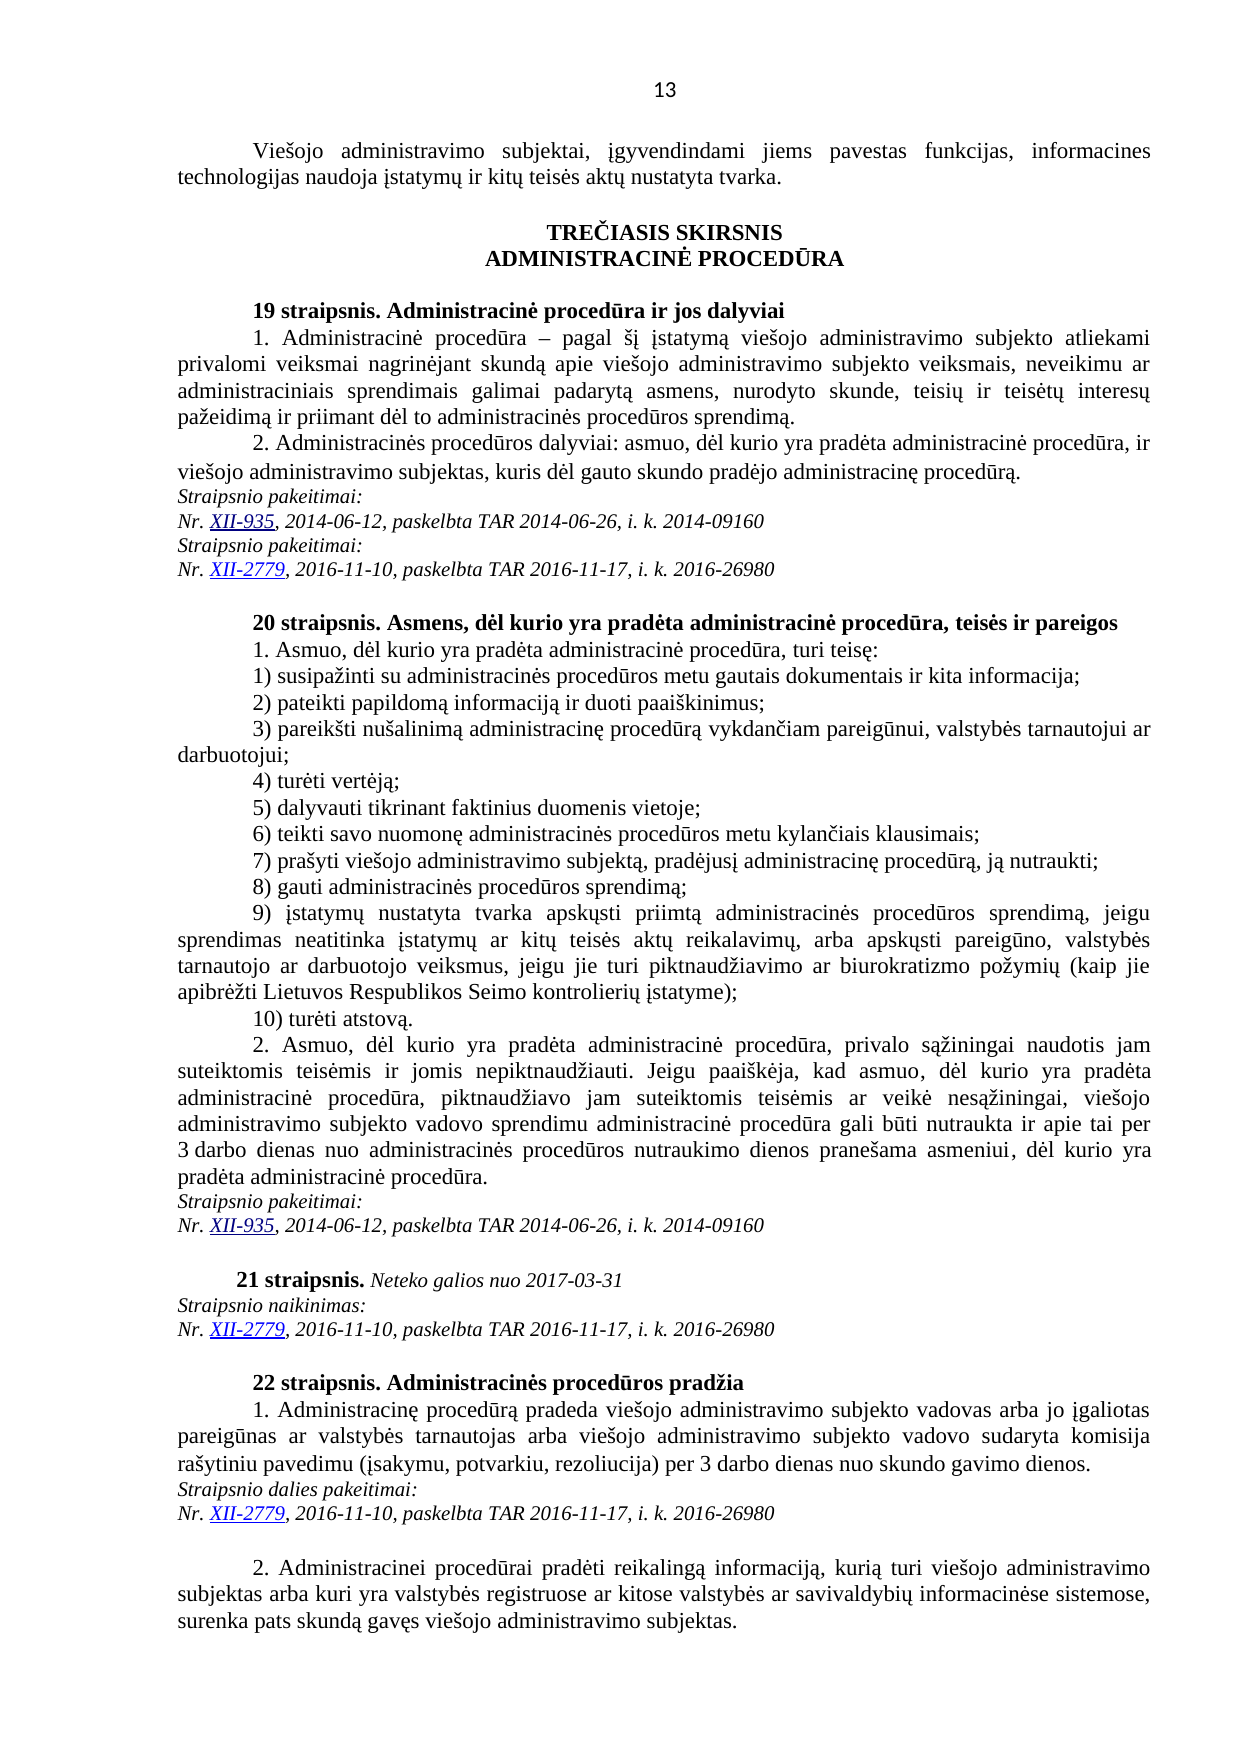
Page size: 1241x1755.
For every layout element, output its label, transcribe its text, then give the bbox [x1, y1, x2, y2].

text 9) įstatymų nustatyta tvarka apskųsti priimtą administracinės procedūros sprendimą, jeigu sprendimas neatitinka įstatymų ar kitų teisės aktų reikalavimų, arba apskųsti pareigūno, valstybės tarnautojo ar darbuotojo veiksmus, jeigu jie turi piktnaudžiavimo ar biurokratizmo požymių (kaip jie apibrėžti Lietuvos Respublikos Seimo kontrolierių įstatyme); [177, 899, 1152, 1005]
text Nr. XII-935, 2014-06-12, paskelbta TAR 2014-06-26, i. k. 2014-09160 [177, 508, 1152, 533]
text 1. Administracinė procedūra – pagal šį įstatymą viešojo administravimo subjekto atliekami privalomi veiksmai nagrinėjant skundą apie viešojo administravimo subjekto veiksmais, neveikimu ar administraciniais sprendimais galimai padarytą asmens, nurodyto skunde, teisių ir teisėtų interesų pažeidimą ir priimant dėl to administracinės procedūros sprendimą. [177, 324, 1152, 429]
text Straipsnio pakeitimai: [177, 533, 1152, 557]
text Trečiasis skirsnis [177, 218, 1152, 245]
text 7) prašyti viešojo administravimo subjektą, pradėjusį administracinę procedūrą, ją nutraukti; [177, 847, 1152, 873]
text Administracinė procedūra [177, 245, 1152, 271]
text Nr. XII-2779, 2016-11-10, paskelbta TAR 2016-11-17, i. k. 2016-26980 [177, 1501, 1152, 1525]
text 2. Asmuo, dėl kurio yra pradėta administracinė procedūra, privalo sąžiningai naudotis jam suteiktomis teisėmis ir jomis nepiktnaudžiauti. Jeigu paaiškėja, kad asmuo, dėl kurio yra pradėta administracinė procedūra, piktnaudžiavo jam suteiktomis teisėmis ar veikė nesąžiningai, viešojo administravimo subjekto vadovo sprendimu administracinė procedūra gali būti nutraukta ir apie tai per 3 darbo dienas nuo administracinės procedūros nutraukimo dienos pranešama asmeniui, dėl kurio yra pradėta administracinė procedūra. [177, 1031, 1152, 1189]
text 10) turėti atstovą. [177, 1005, 1152, 1031]
text Nr. XII-935, 2014-06-12, paskelbta TAR 2014-06-26, i. k. 2014-09160 [177, 1213, 1152, 1237]
text 5) dalyvauti tikrinant faktinius duomenis vietoje; [177, 794, 1152, 820]
text Straipsnio dalies pakeitimai: [177, 1477, 1152, 1501]
text 20 straipsnis. Asmens, dėl kurio yra pradėta administracinė procedūra, teisės ir pareigos [252, 609, 1152, 636]
text Nr. XII-2779, 2016-11-10, paskelbta TAR 2016-11-17, i. k. 2016-26980 [177, 557, 1152, 581]
text 1. Asmuo, dėl kurio yra pradėta administracinė procedūra, turi teisę: [177, 636, 1152, 662]
text Straipsnio pakeitimai: [177, 1189, 1152, 1213]
text Viešojo administravimo subjektai, įgyvendindami jiems pavestas funkcijas, informacines technologijas naudoja įstatymų ir kitų teisės aktų nustatyta tvarka. [177, 137, 1152, 190]
text 2) pateikti papildomą informaciją ir duoti paaiškinimus; [177, 688, 1152, 715]
text 8) gauti administracinės procedūros sprendimą; [177, 873, 1152, 899]
text 1) susipažinti su administracinės procedūros metu gautais dokumentais ir kita informacija; [177, 662, 1152, 688]
text 21 straipsnis. Neteko galios nuo 2017-03-31 [177, 1266, 1152, 1292]
text Straipsnio pakeitimai: [177, 484, 1152, 508]
text Straipsnio naikinimas: [177, 1292, 1152, 1317]
text 22 straipsnis. Administracinės procedūros pradžia [177, 1369, 1152, 1396]
text 4) turėti vertėją; [177, 768, 1152, 794]
text 2. Administracinės procedūros dalyviai: asmuo, dėl kurio yra pradėta administracinė procedūra, ir viešojo administravimo subjektas, kuris dėl gauto skundo pradėjo administracinę procedūrą. [177, 429, 1152, 484]
text 3) pareikšti nušalinimą administracinę procedūrą vykdančiam pareigūnui, valstybės tarnautojui ar darbuotojui; [177, 715, 1152, 768]
text 2. Administracinei procedūrai pradėti reikalingą informaciją, kurią turi viešojo administravimo subjektas arba kuri yra valstybės registruose ar kitose valstybės ar savivaldybių informacinėse sistemose, surenka pats skundą gavęs viešojo administravimo subjektas. [177, 1554, 1152, 1633]
text 19 straipsnis. Administracinė procedūra ir jos dalyviai [177, 298, 1152, 324]
text 1. Administracinę procedūrą pradeda viešojo administravimo subjekto vadovas arba jo įgaliotas pareigūnas ar valstybės tarnautojas arba viešojo administravimo subjekto vadovo sudaryta komisija rašytiniu pavedimu (įsakymu, potvarkiu, rezoliucija) per 3 darbo dienas nuo skundo gavimo dienos. [177, 1396, 1152, 1477]
text Nr. XII-2779, 2016-11-10, paskelbta TAR 2016-11-17, i. k. 2016-26980 [177, 1317, 1152, 1341]
text 6) teikti savo nuomonę administracinės procedūros metu kylančiais klausimais; [177, 820, 1152, 847]
